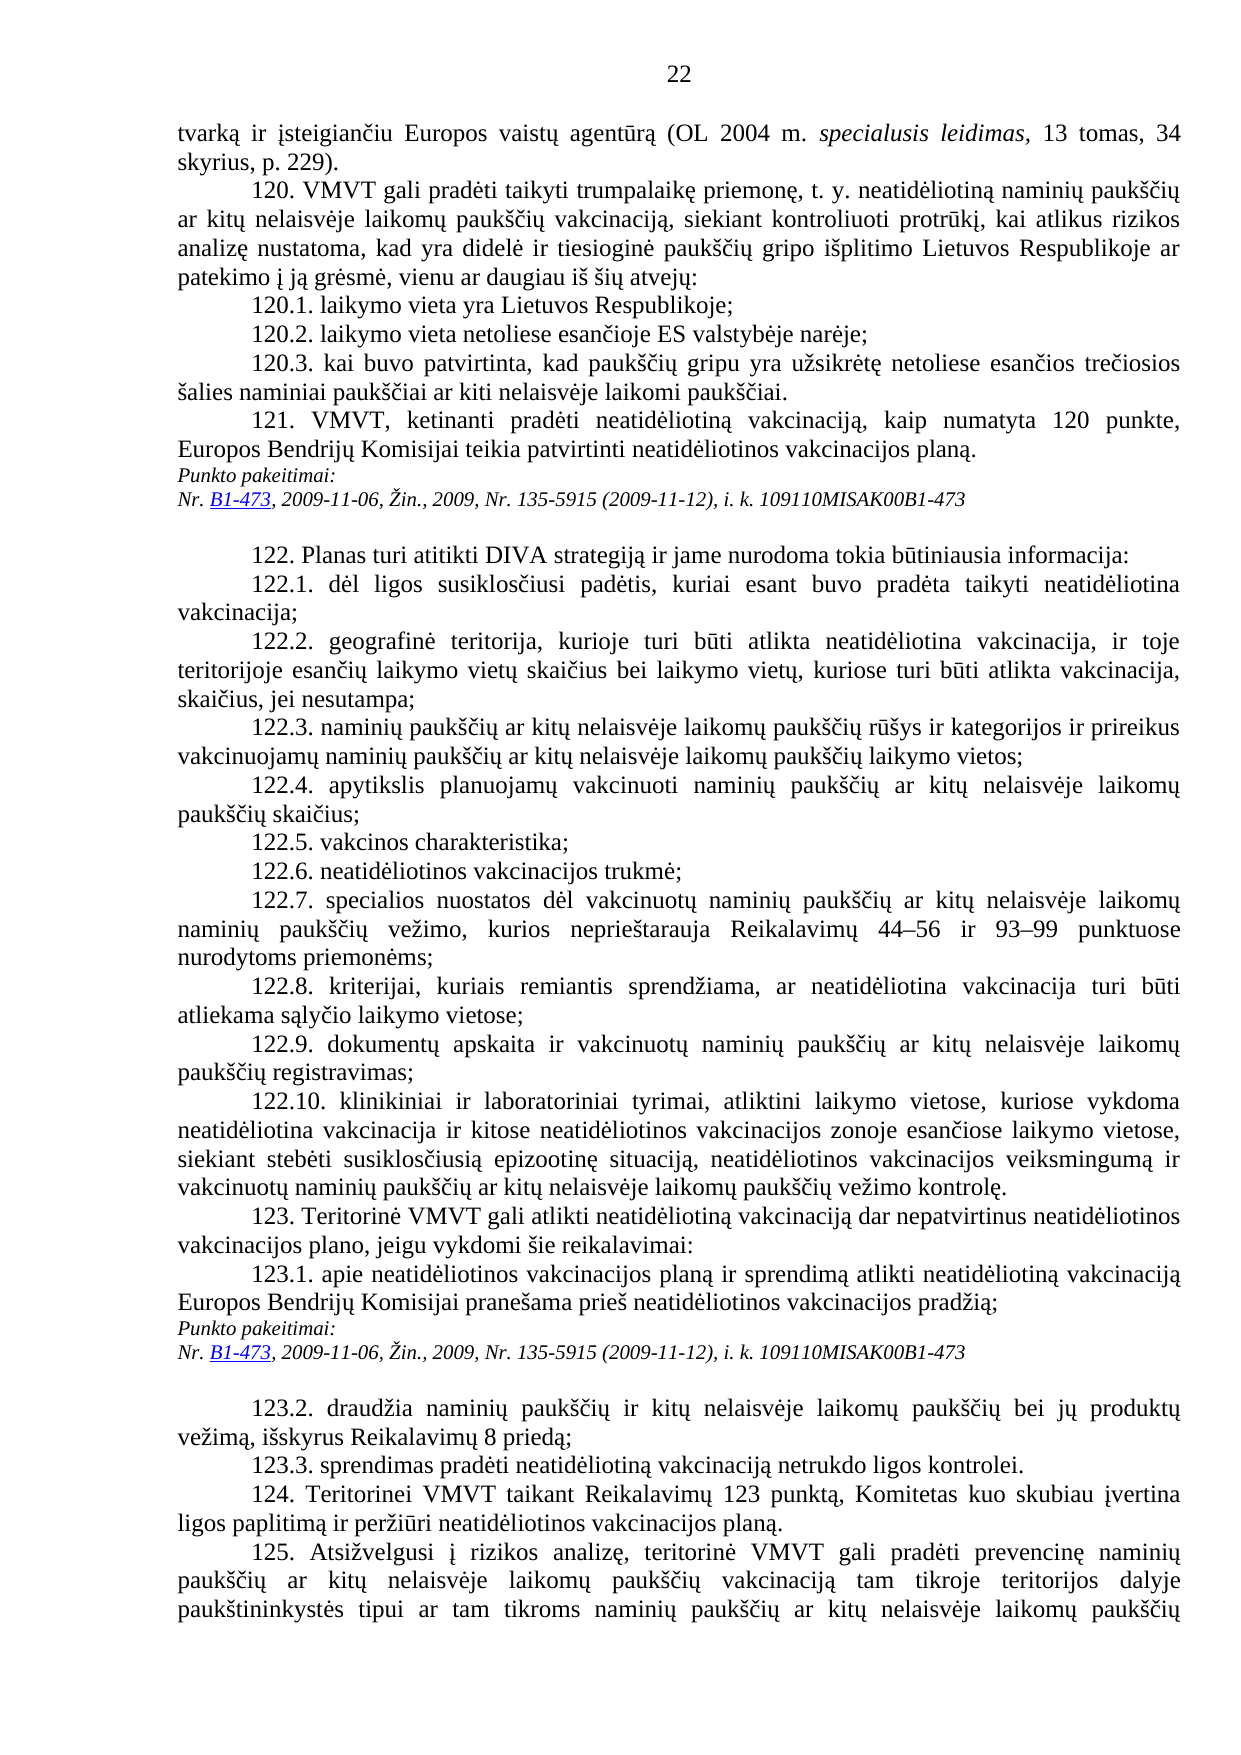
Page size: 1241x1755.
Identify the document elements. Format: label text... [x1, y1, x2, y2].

text 122.7. specialios nuostatos dėl vakcinuotų naminių paukščių ar kitų nelaisvėje laikomų naminių paukščių vežimo, kurios neprieštarauja Reikalavimų 44–56 ir 93–99 punktuose nurodytoms priemonėms; [177, 885, 1181, 971]
text 124. Teritorinei VMVT taikant Reikalavimų 123 punktą, Komitetas kuo skubiau įvertina ligos paplitimą ir peržiūri neatidėliotinos vakcinacijos planą. [177, 1479, 1181, 1537]
text 120.3. kai buvo patvirtinta, kad paukščių gripu yra užsikrėtę netoliese esančios trečiosios šalies naminiai paukščiai ar kiti nelaisvėje laikomi paukščiai. [177, 348, 1181, 406]
text 122.4. apytikslis planuojamų vakcinuoti naminių paukščių ar kitų nelaisvėje laikomų paukščių skaičius; [177, 770, 1181, 827]
text 125. Atsižvelgusi į rizikos analizę, teritorinė VMVT gali pradėti prevencinę naminių paukščių ar kitų nelaisvėje laikomų paukščių vakcinaciją tam tikroje teritorijos dalyje paukštininkystės tipui ar tam tikroms naminių paukščių ar kitų nelaisvėje laikomų paukščių [177, 1537, 1181, 1623]
text 122.1. dėl ligos susiklosčiusi padėtis, kuriai esant buvo pradėta taikyti neatidėliotina vakcinacija; [177, 569, 1181, 626]
text 122. Planas turi atitikti DIVA strategiją ir jame nurodoma tokia būtiniausia informacija: [177, 540, 1181, 569]
text 122.10. klinikiniai ir laboratoriniai tyrimai, atliktini laikymo vietose, kuriose vykdoma neatidėliotina vakcinacija ir kitose neatidėliotinos vakcinacijos zonoje esančiose laikymo vietose, siekiant stebėti susiklosčiusią epizootinę situaciją, neatidėliotinos vakcinacijos veiksmingumą ir vakcinuotų naminių paukščių ar kitų nelaisvėje laikomų paukščių vežimo kontrolę. [177, 1086, 1181, 1201]
text 123. Teritorinė VMVT gali atlikti neatidėliotiną vakcinaciją dar nepatvirtinus neatidėliotinos vakcinacijos plano, jeigu vykdomi šie reikalavimai: [177, 1201, 1181, 1259]
text Nr. B1-473, 2009-11-06, Žin., 2009, Nr. 135-5915 (2009-11-12), i. k. 109110MISAK00B1-473 [177, 1340, 1181, 1364]
text 122.6. neatidėliotinos vakcinacijos trukmė; [177, 856, 1181, 885]
text 123.3. sprendimas pradėti neatidėliotiną vakcinaciją netrukdo ligos kontrolei. [177, 1451, 1181, 1479]
text 120.2. laikymo vieta netoliese esančioje ES valstybėje narėje; [177, 319, 1181, 348]
text tvarką ir įsteigiančiu Europos vaistų agentūrą (OL 2004 m. specialusis leidimas, 13 tomas, 34 skyrius, p. 229). [177, 118, 1181, 176]
text 123.1. apie neatidėliotinos vakcinacijos planą ir sprendimą atlikti neatidėliotiną vakcinaciją Europos Bendrijų Komisijai pranešama prieš neatidėliotinos vakcinacijos pradžią; [177, 1259, 1181, 1316]
text 122.8. kriterijai, kuriais remiantis sprendžiama, ar neatidėliotina vakcinacija turi būti atliekama sąlyčio laikymo vietose; [177, 971, 1181, 1029]
text 122.9. dokumentų apskaita ir vakcinuotų naminių paukščių ar kitų nelaisvėje laikomų paukščių registravimas; [177, 1029, 1181, 1086]
text 121. VMVT, ketinanti pradėti neatidėliotiną vakcinaciją, kaip numatyta 120 punkte, Europos Bendrijų Komisijai teikia patvirtinti neatidėliotinos vakcinacijos planą. [177, 406, 1181, 463]
text 122.5. vakcinos charakteristika; [177, 827, 1181, 856]
text 122.3. naminių paukščių ar kitų nelaisvėje laikomų paukščių rūšys ir kategorijos ir prireikus vakcinuojamų naminių paukščių ar kitų nelaisvėje laikomų paukščių laikymo vietos; [177, 712, 1181, 770]
text 120.1. laikymo vieta yra Lietuvos Respublikoje; [177, 291, 1181, 319]
text 120. VMVT gali pradėti taikyti trumpalaikę priemonę, t. y. neatidėliotiną naminių paukščių ar kitų nelaisvėje laikomų paukščių vakcinaciją, siekiant kontroliuoti protrūkį, kai atlikus rizikos analizę nustatoma, kad yra didelė ir tiesioginė paukščių gripo išplitimo Lietuvos Respublikoje ar patekimo į ją grėsmė, vienu ar daugiau iš šių atvejų: [177, 176, 1181, 291]
text Punkto pakeitimai: [177, 1316, 1181, 1340]
text Nr. B1-473, 2009-11-06, Žin., 2009, Nr. 135-5915 (2009-11-12), i. k. 109110MISAK00B1-473 [177, 487, 1181, 511]
text 123.2. draudžia naminių paukščių ir kitų nelaisvėje laikomų paukščių bei jų produktų vežimą, išskyrus Reikalavimų 8 priedą; [177, 1393, 1181, 1451]
text Punkto pakeitimai: [177, 463, 1181, 487]
text 122.2. geografinė teritorija, kurioje turi būti atlikta neatidėliotina vakcinacija, ir toje teritorijoje esančių laikymo vietų skaičius bei laikymo vietų, kuriose turi būti atlikta vakcinacija, skaičius, jei nesutampa; [177, 626, 1181, 712]
